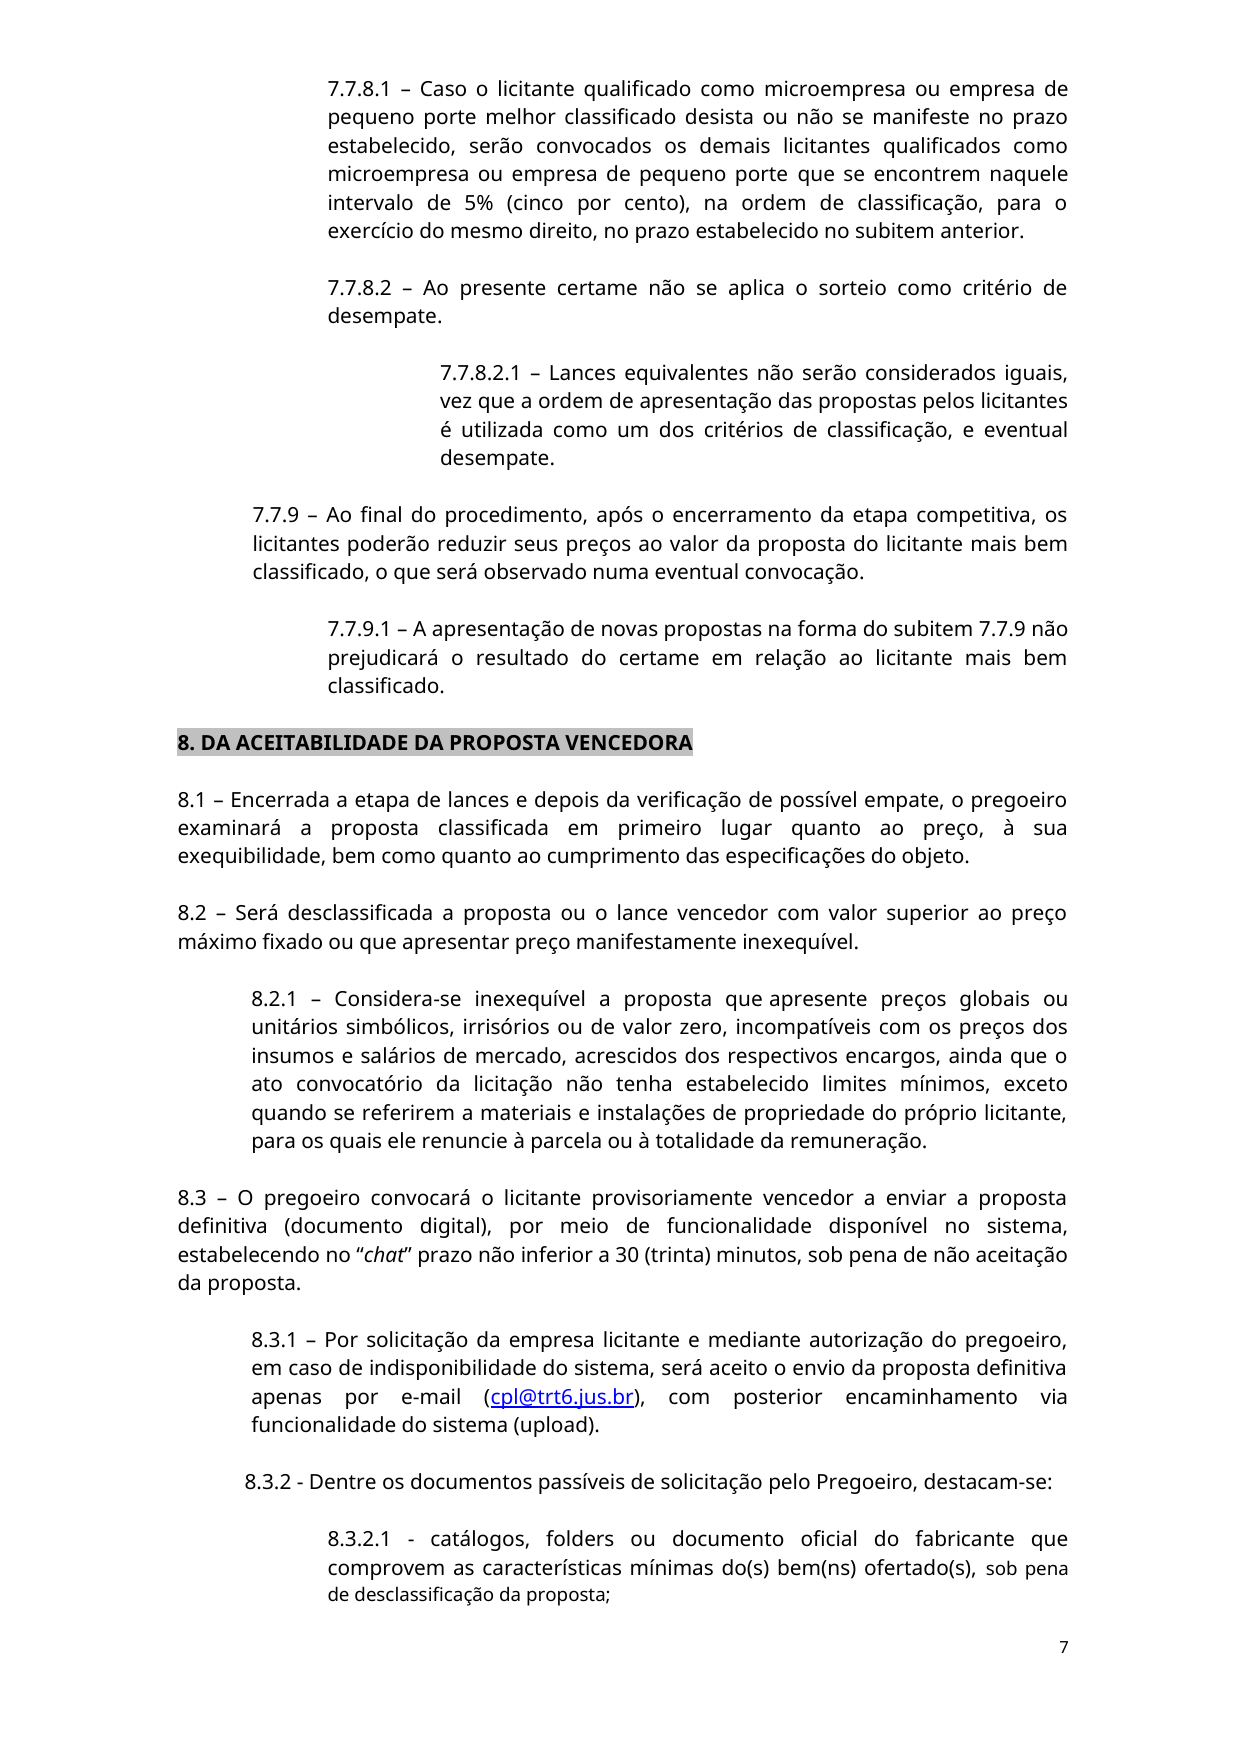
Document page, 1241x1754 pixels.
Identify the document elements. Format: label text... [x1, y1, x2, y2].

list 8.2 – Será desclassificada a proposta ou o lance vencedor com valor superior ao preço máximo fixado ou que apresentar preço manifestamente inexequível. [177, 898, 1069, 955]
text 7.7.8.2 – Ao presente certame não se aplica o sorteio como critério de desempate. [327, 273, 1069, 330]
text 8.3 – O pregoeiro convocará o licitante provisoriamente vencedor a enviar a proposta definitiva (documento digital), por meio de funcionalidade disponível no sistema, estabelecendo no “chat” prazo não inferior a 30 (trinta) minutos, sob pena de não aceitação da proposta. [177, 1183, 1069, 1297]
text 7.7.8.2.1 – Lances equivalentes não serão considerados iguais, vez que a ordem de apresentação das propostas pelos licitantes é utilizada como um dos critérios de classificação, e eventual desempate. [440, 358, 1069, 472]
text 7.7.9 – Ao final do procedimento, após o encerramento da etapa competitiva, os licitantes poderão reduzir seus preços ao valor da proposta do licitante mais bem classificado, o que será observado numa eventual convocação. [252, 500, 1069, 586]
text 7.7.8.1 – Caso o licitante qualificado como microempresa ou empresa de pequeno porte melhor classificado desista ou não se manifeste no prazo estabelecido, serão convocados os demais licitantes qualificados como microempresa ou empresa de pequeno porte que se encontrem naquele intervalo de 5% (cinco por cento), na ordem de classificação, para o exercício do mesmo direito, no prazo estabelecido no subitem anterior. [327, 74, 1069, 244]
text 8.2.1 – Considera-se inexequível a proposta que apresente preços globais ou unitários simbólicos, irrisórios ou de valor zero, incompatíveis com os preços dos insumos e salários de mercado, acrescidos dos respectivos encargos, ainda que o ato convocatório da licitação não tenha estabelecido limites mínimos, exceto quando se referirem a materiais e instalações de propriedade do próprio licitante, para os quais ele renuncie à parcela ou à totalidade da remuneração. [251, 984, 1069, 1154]
text 8.3.2.1 - catálogos, folders ou documento oficial do fabricante que comprovem as características mínimas do(s) bem(ns) ofertado(s), sob pena de desclassificação da proposta; [327, 1524, 1069, 1607]
text 8.1 – Encerrada a etapa de lances e depois da verificação de possível empate, o pregoeiro examinará a proposta classificada em primeiro lugar quanto ao preço, à sua exequibilidade, bem como quanto ao cumprimento das especificações do objeto. [177, 785, 1069, 870]
text 8. DA ACEITABILIDADE DA PROPOSTA VENCEDORA [177, 728, 1069, 756]
text 7.7.9.1 – A apresentação de novas propostas na forma do subitem 7.7.9 não prejudicará o resultado do certame em relação ao licitante mais bem classificado. [327, 614, 1069, 699]
text 8.3.1 – Por solicitação da empresa licitante e mediante autorização do pregoeiro, em caso de indisponibilidade do sistema, será aceito o envio da proposta definitiva apenas por e-mail (cpl@trt6.jus.br), com posterior encaminhamento via funcionalidade do sistema (upload). [251, 1325, 1069, 1439]
text 8.3.2 - Dentre os documentos passíveis de solicitação pelo Pregoeiro, destacam-se: [233, 1467, 1069, 1496]
